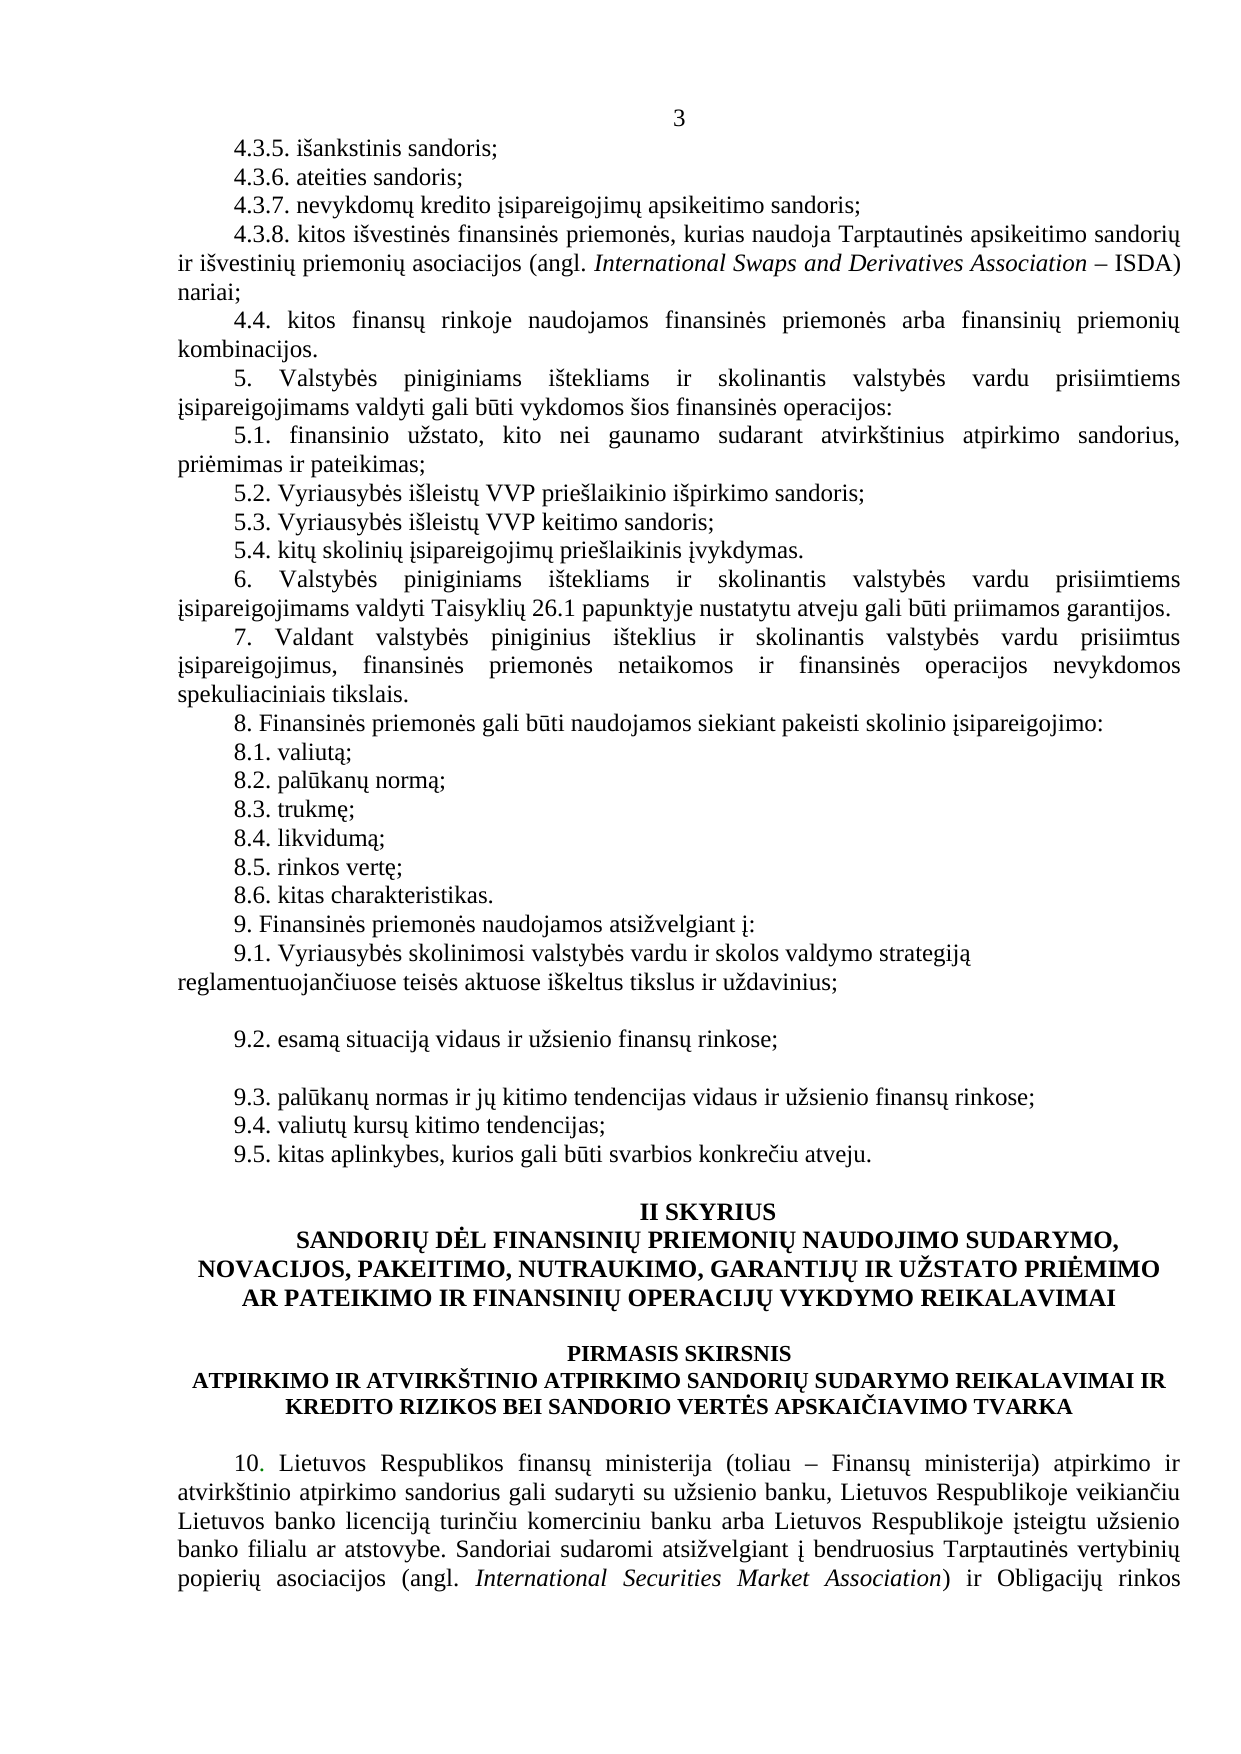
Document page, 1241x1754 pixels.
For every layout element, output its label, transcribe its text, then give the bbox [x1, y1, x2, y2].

text 8.1. valiutą; [177, 737, 1181, 765]
text 8.2. palūkanų normą; [177, 765, 1181, 794]
text 4.4. kitos finansų rinkoje naudojamos finansinės priemonės arba finansinių priemonių kombinacijos. [177, 305, 1181, 363]
text 8.6. kitas charakteristikas. [177, 880, 1181, 909]
text 5.4. kitų skolinių įsipareigojimų priešlaikinis įvykdymas. [177, 535, 1181, 564]
text 4.3.8. kitos išvestinės finansinės priemonės, kurias naudoja Tarptautinės apsikeitimo sandorių ir išvestinių priemonių asociacijos (angl. International Swaps and Derivatives Association – ISDA) nariai; [177, 219, 1181, 305]
text 9. Finansinės priemonės naudojamos atsižvelgiant į: [177, 909, 1181, 938]
text 5.2. Vyriausybės išleistų VVP priešlaikinio išpirkimo sandoris; [177, 478, 1181, 507]
text 8. Finansinės priemonės gali būti naudojamos siekiant pakeisti skolinio įsipareigojimo: [177, 708, 1181, 737]
text 8.5. rinkos vertę; [177, 852, 1181, 880]
text SANDORIŲ DĖL FINANSINIŲ PRIEMONIŲ NAUDOJIMO SUDARYMO, NOVACIJOS, PAKEITIMO, NUTRAUKIMO, GARANTIJŲ IR UŽSTATO PRIĖMIMO AR PATEIKIMO IR FINANSINIŲ OPERACIJŲ VYKDYMO REIKALAVIMAI [177, 1225, 1181, 1312]
text 4.3.5. išankstinis sandoris; [177, 133, 1181, 162]
text 5. Valstybės piniginiams ištekliams ir skolinantis valstybės vardu prisiimtiems įsipareigojimams valdyti gali būti vykdomos šios finansinės operacijos: [177, 363, 1181, 420]
text 7. Valdant valstybės piniginius išteklius ir skolinantis valstybės vardu prisiimtus įsipareigojimus, finansinės priemonės netaikomos ir finansinės operacijos nevykdomos spekuliaciniais tikslais. [177, 622, 1181, 708]
text PIRMASIS SKIRSNIS [177, 1340, 1181, 1367]
text 4.3.7. nevykdomų kredito įsipareigojimų apsikeitimo sandoris; [177, 190, 1181, 219]
text 5.1. finansinio užstato, kito nei gaunamo sudarant atvirkštinius atpirkimo sandorius, priėmimas ir pateikimas; [177, 420, 1181, 478]
text 4.3.6. ateities sandoris; [177, 162, 1181, 190]
text 6. Valstybės piniginiams ištekliams ir skolinantis valstybės vardu prisiimtiems įsipareigojimams valdyti Taisyklių 26.1 papunktyje nustatytu atveju gali būti priimamos garantijos. [177, 564, 1181, 622]
text 9.4. valiutų kursų kitimo tendencijas; [177, 1110, 1181, 1139]
text 5.3. Vyriausybės išleistų VVP keitimo sandoris; [177, 507, 1181, 535]
text 8.3. trukmę; [177, 794, 1181, 823]
text 10. Lietuvos Respublikos finansų ministerija (toliau – Finansų ministerija) atpirkimo ir atvirkštinio atpirkimo sandorius gali sudaryti su užsienio banku, Lietuvos Respublikoje veikiančiu Lietuvos banko licenciją turinčiu komerciniu banku arba Lietuvos Respublikoje įsteigtu užsienio banko filialu ar atstovybe. Sandoriai sudaromi atsižvelgiant į bendruosius Tarptautinės vertybinių popierių asociacijos (angl. International Securities Market Association) ir Obligacijų rinkos [177, 1448, 1181, 1592]
text 9.2. esamą situaciją vidaus ir užsienio finansų rinkose; [177, 1024, 1181, 1053]
text 9.3. palūkanų normas ir jų kitimo tendencijas vidaus ir užsienio finansų rinkose; [177, 1082, 1181, 1110]
text II SKYRIUS [177, 1197, 1181, 1225]
text 9.1. Vyriausybės skolinimosi valstybės vardu ir skolos valdymo strategiją reglamentuojančiuose teisės aktuose iškeltus tikslus ir uždavinius; [177, 938, 1181, 995]
text ATPIRKIMO IR ATVIRKŠTINIO ATPIRKIMO SANDORIŲ SUDARYMO REIKALAVIMAI IR KREDITO RIZIKOS BEI SANDORIO VERTĖS APSKAIČIAVIMO TVARKA [177, 1367, 1181, 1419]
text 8.4. likvidumą; [177, 823, 1181, 852]
text 9.5. kitas aplinkybes, kurios gali būti svarbios konkrečiu atveju. [177, 1139, 1181, 1168]
